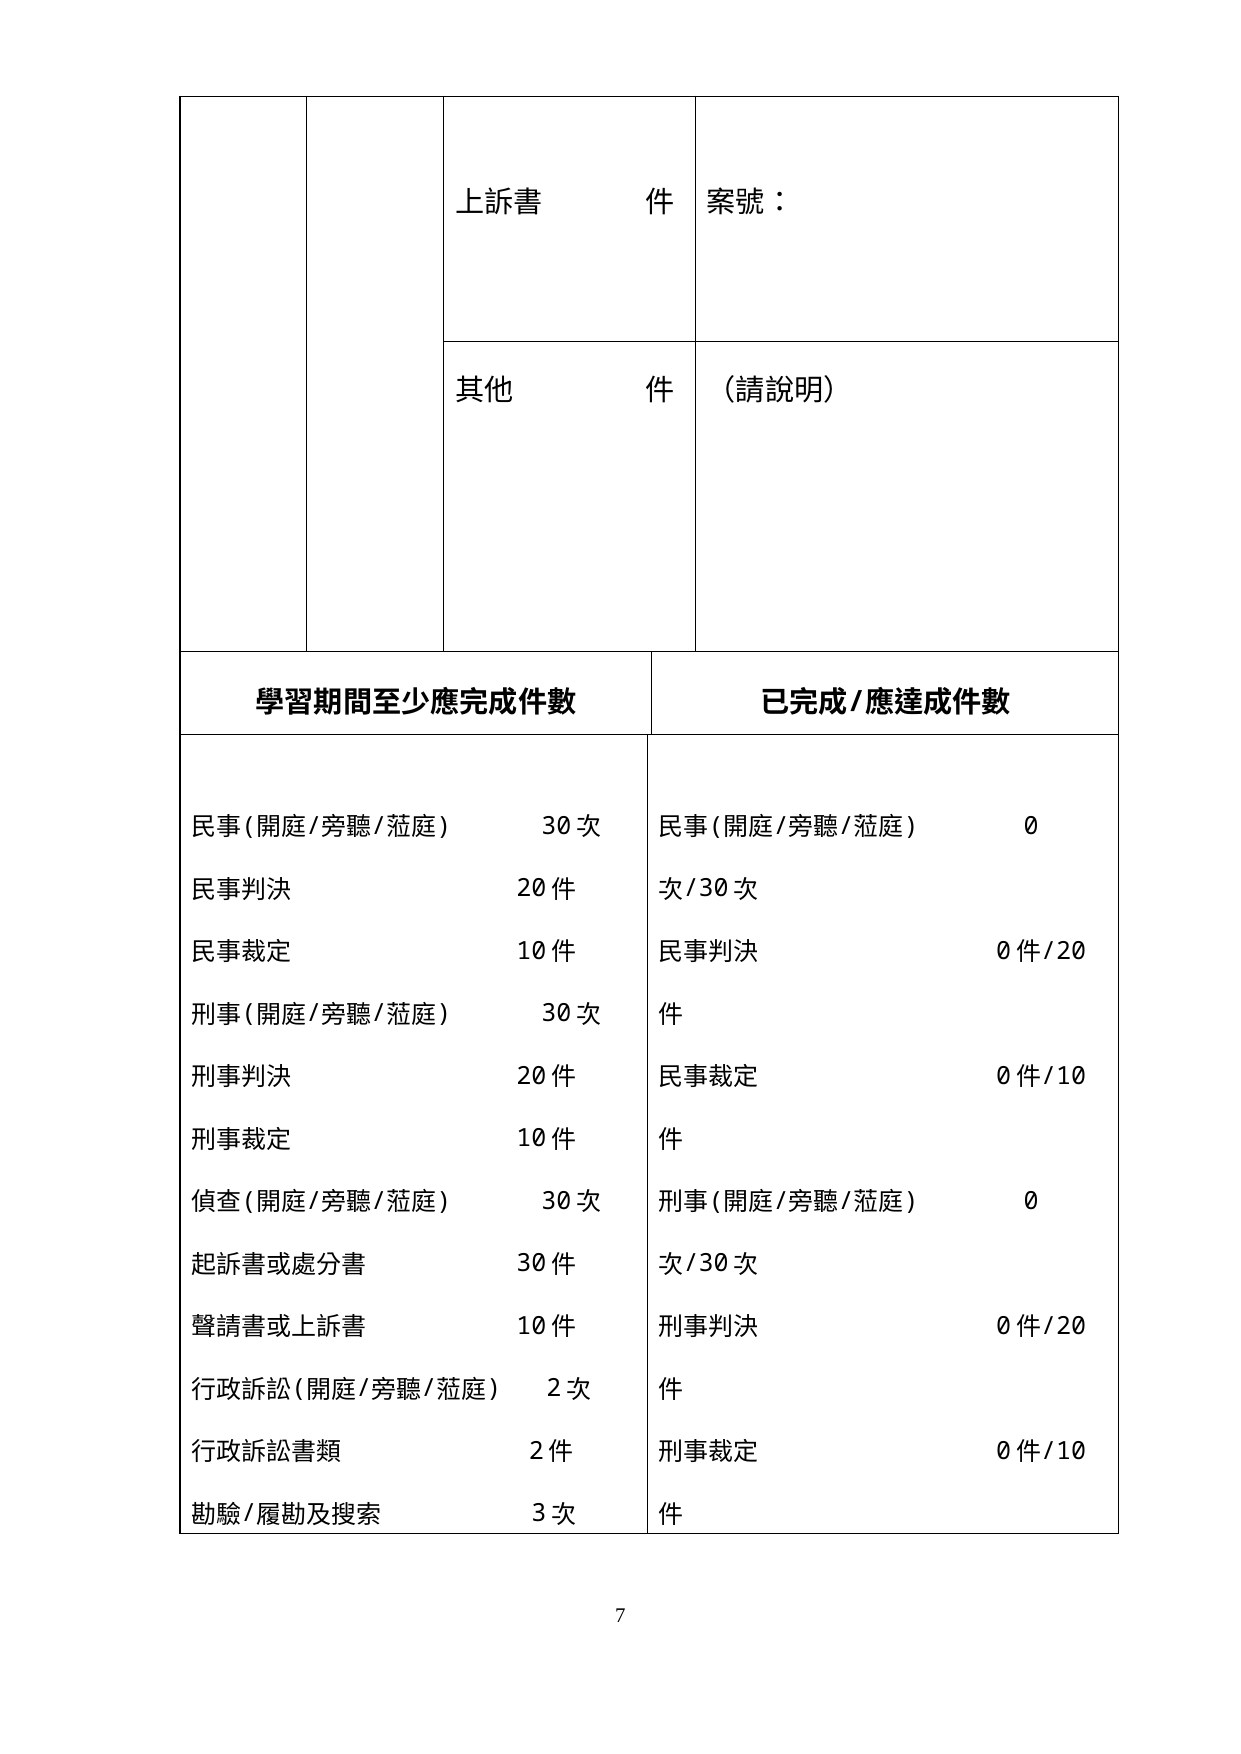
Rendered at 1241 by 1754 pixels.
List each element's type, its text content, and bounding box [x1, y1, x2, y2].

table_cell [181, 97, 306, 651]
table_cell 民事(開庭/旁聽/蒞庭) 30次 民事判決 20件 民事裁定 10件 刑事(開庭/旁聽/蒞庭) 30次 刑事判決 20件 刑事裁定 10件 偵查(開庭/旁聽/蒞庭) 30次 起訴書或處分書 30件 聲請書或上訴書 10件 行政訴訟(開庭/旁聽/蒞庭) 2次 行政訴訟書類 2件 勘驗/履勘及搜索 3次 [181, 735, 647, 1533]
table_cell 其他 件 [444, 342, 695, 651]
table_cell [1119, 734, 1153, 1533]
table_cell 學習期間至少應完成件數 [181, 652, 651, 734]
table_cell [307, 97, 443, 651]
table_cell [146, 734, 179, 1533]
table_cell 已完成/應達成件數 [652, 652, 1118, 734]
table_cell [146, 651, 179, 734]
table_cell 上訴書 件 [444, 97, 695, 341]
table_cell [1119, 651, 1153, 734]
table_cell [146, 341, 179, 651]
table_cell 案號： [696, 97, 1118, 341]
table_cell [1119, 341, 1153, 651]
table_cell 民事(開庭/旁聽/蒞庭) 0次/30次 民事判決 0件/20件 民事裁定 0件/10件 刑事(開庭/旁聽/蒞庭) 0次/30次 刑事判決 0件/20件 刑事裁定 0件/10件 [648, 735, 1118, 1533]
table_cell （請說明） [696, 342, 1118, 651]
table_cell [146, 96, 179, 341]
table_cell [1119, 96, 1153, 341]
